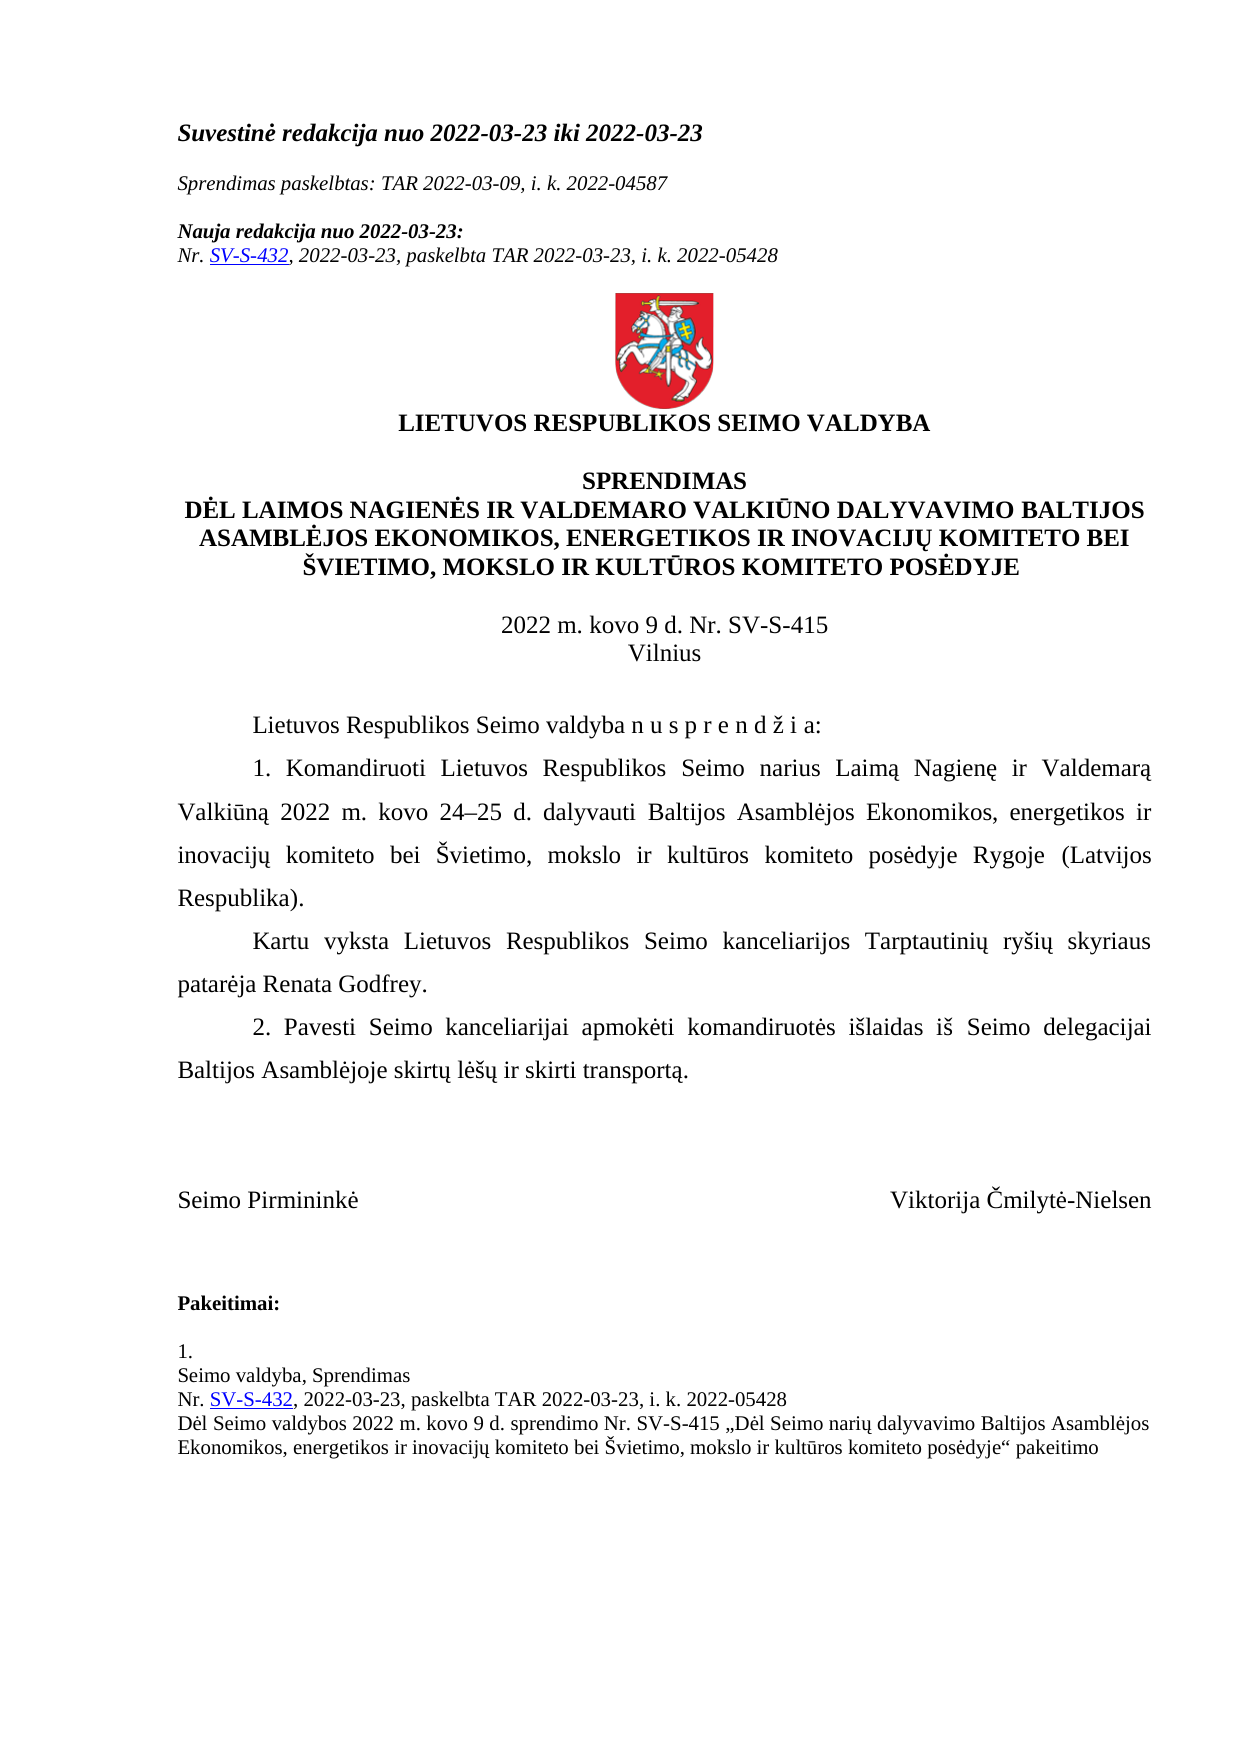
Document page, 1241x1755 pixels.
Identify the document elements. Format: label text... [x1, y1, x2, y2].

text DĖL LAIMOS NAGIENĖS IR VALDEMARO VALKIŪNO DALYVAVIMO BALTIJOS ASAMBLĖJOS EKONOMIKOS, ENERGETIKOS IR INOVACIJŲ KOMITETO BEI ŠVIETIMO, MOKSLO IR KULTŪROS KOMITETO POSĖDYJE [177, 495, 1152, 581]
text Vilnius [177, 638, 1152, 667]
text 2022 m. kovo 9 d. Nr. SV-S-415 [177, 610, 1152, 638]
text Dėl Seimo valdybos 2022 m. kovo 9 d. sprendimo Nr. SV-S-415 „Dėl Seimo narių dalyvavimo Baltijos Asamblėjos Ekonomikos, energetikos ir inovacijų komiteto bei Švietimo, mokslo ir kultūros komiteto posėdyje“ pakeitimo [177, 1411, 1152, 1459]
text Pakeitimai: [177, 1290, 1152, 1314]
text LIETUVOS RESPUBLIKOS SEIMO VALDYBA [177, 408, 1152, 437]
text Seimo Pirmininkė Viktorija Čmilytė-Nielsen [177, 1185, 1152, 1213]
text Nr. SV-S-432, 2022-03-23, paskelbta TAR 2022-03-23, i. k. 2022-05428 [177, 1387, 1152, 1411]
text Nr. SV-S-432, 2022-03-23, paskelbta TAR 2022-03-23, i. k. 2022-05428 [177, 243, 1152, 267]
text Suvestinė redakcija nuo 2022-03-23 iki 2022-03-23 [177, 118, 1152, 147]
text Kartu vyksta Lietuvos Respublikos Seimo kanceliarijos Tarptautinių ryšių skyriaus patarėja Renata Godfrey. [177, 926, 1152, 998]
text SPRENDIMAS [177, 466, 1152, 495]
text 1. Komandiruoti Lietuvos Respublikos Seimo narius Laimą Nagienę ir Valdemarą Valkiūną 2022 m. kovo 24–25 d. dalyvauti Baltijos Asamblėjos Ekonomikos, energetikos ir inovacijų komiteto bei Švietimo, mokslo ir kultūros komiteto posėdyje Rygoje (Latvijos Respublika). [177, 753, 1152, 912]
text 2. Pavesti Seimo kanceliarijai apmokėti komandiruotės išlaidas iš Seimo delegacijai Baltijos Asamblėjoje skirtų lėšų ir skirti transportą. [177, 1012, 1152, 1084]
text Sprendimas paskelbtas: TAR 2022-03-09, i. k. 2022-04587 [177, 171, 1152, 195]
text Seimo valdyba, Sprendimas [177, 1363, 1152, 1387]
text Lietuvos Respublikos Seimo valdyba nusprendžia: [177, 710, 1152, 739]
text 1. [177, 1338, 1152, 1363]
text Nauja redakcija nuo 2022-03-23: [177, 219, 1152, 243]
